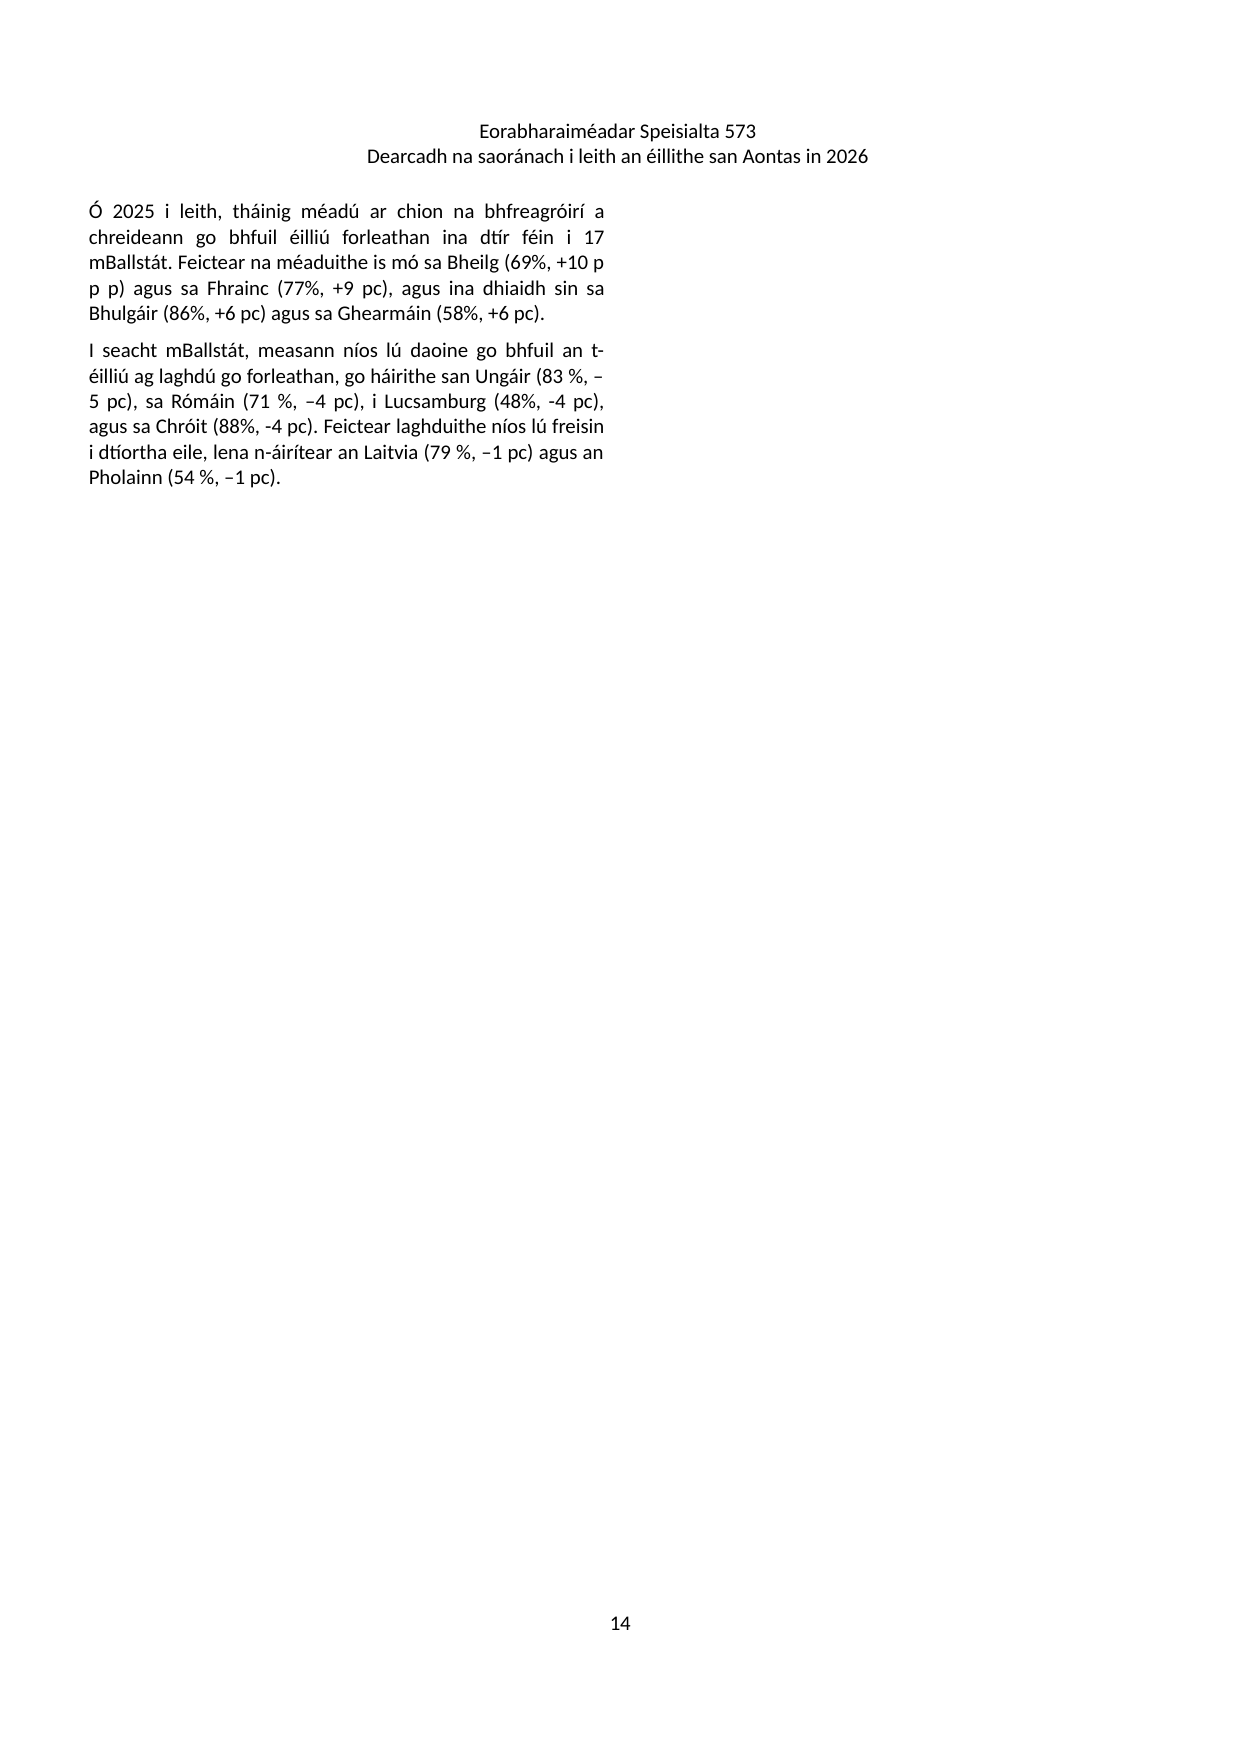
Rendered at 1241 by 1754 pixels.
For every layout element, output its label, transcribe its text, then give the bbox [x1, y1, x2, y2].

text I seacht mBallstát, measann níos lú daoine go bhfuil an t-éilliú ag laghdú go forleathan, go háirithe san Ungáir (83 %, – 5 pc), sa Rómáin (71 %, –4 pc), i Lucsamburg (48%, -4 pc), agus sa Chróit (88%, -4 pc). Feictear laghduithe níos lú freisin i dtíortha eile, lena n-áirítear an Laitvia (79 %, –1 pc) agus an Pholainn (54 %, –1 pc). [88, 337, 605, 490]
text Ó 2025 i leith, tháinig méadú ar chion na bhfreagróirí a chreideann go bhfuil éilliú forleathan ina dtír féin i 17 mBallstát. Feictear na méaduithe is mó sa Bheilg (69%, +10 p p p) agus sa Fhrainc (77%, +9 pc), agus ina dhiaidh sin sa Bhulgáir (86%, +6 pc) agus sa Ghearmáin (58%, +6 pc). [88, 198, 605, 326]
